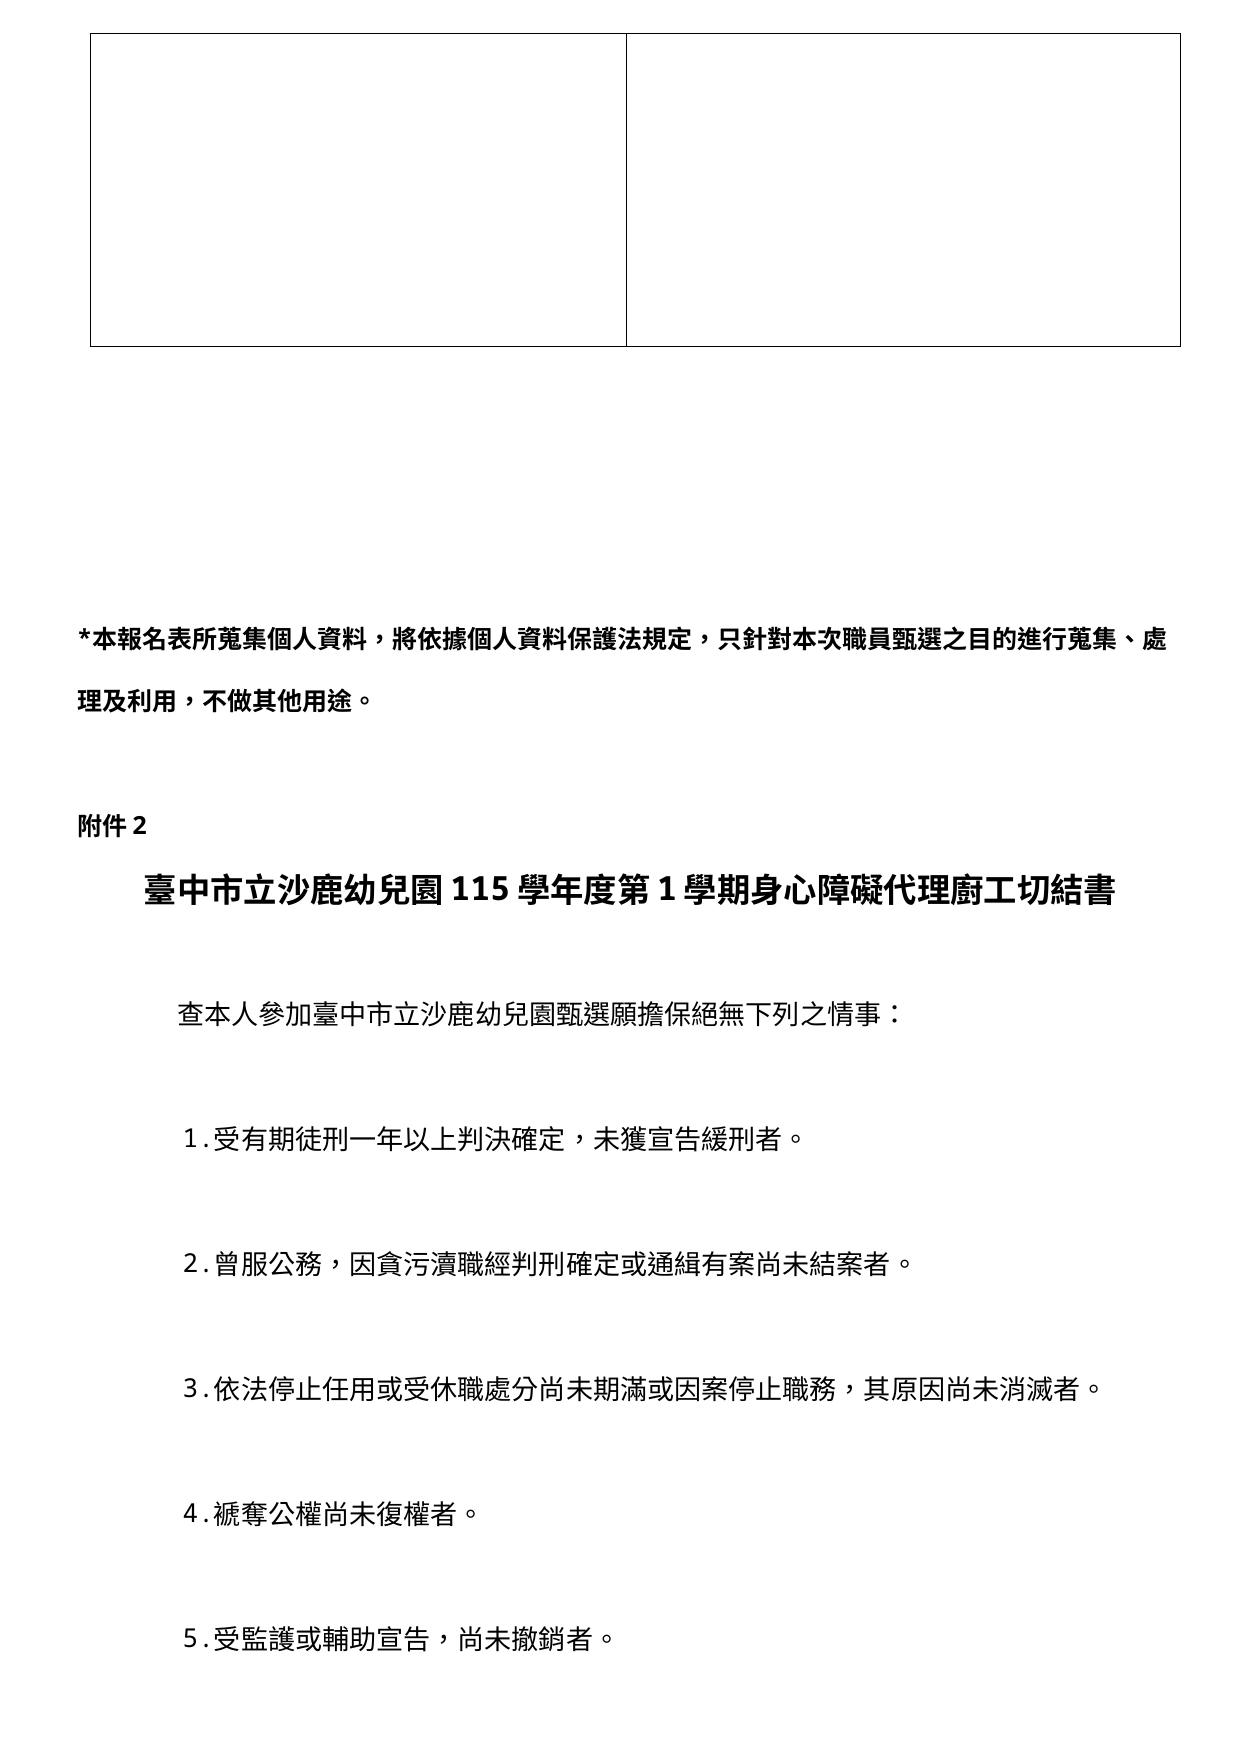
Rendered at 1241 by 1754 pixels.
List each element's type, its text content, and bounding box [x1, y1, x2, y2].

list 受監護或輔助宣告，尚未撤銷者。 [182, 1596, 1181, 1658]
list 曾服公務，因貪污瀆職經判刑確定或通緝有案尚未結案者。 [182, 1221, 1181, 1283]
list 依法停止任用或受休職處分尚未期滿或因案停止職務，其原因尚未消滅者。 [182, 1346, 1181, 1408]
list 受有期徒刑一年以上判決確定，未獲宣告緩刑者。 [182, 1096, 1181, 1158]
text 臺中市立沙鹿幼兒園115學年度第1學期身心障礙代理廚工切結書 [77, 846, 1181, 908]
text 附件2 [77, 783, 1181, 846]
list 褫奪公權尚未復權者。 [182, 1471, 1181, 1533]
text *本報名表所蒐集個人資料，將依據個人資料保護法規定，只針對本次職員甄選之目的進行蒐集、處理及利用，不做其他用途。 [77, 596, 1181, 721]
table_header [91, 34, 626, 346]
table_header [627, 34, 1180, 346]
text 查本人參加臺中市立沙鹿幼兒園甄選願擔保絕無下列之情事： [77, 971, 1181, 1033]
